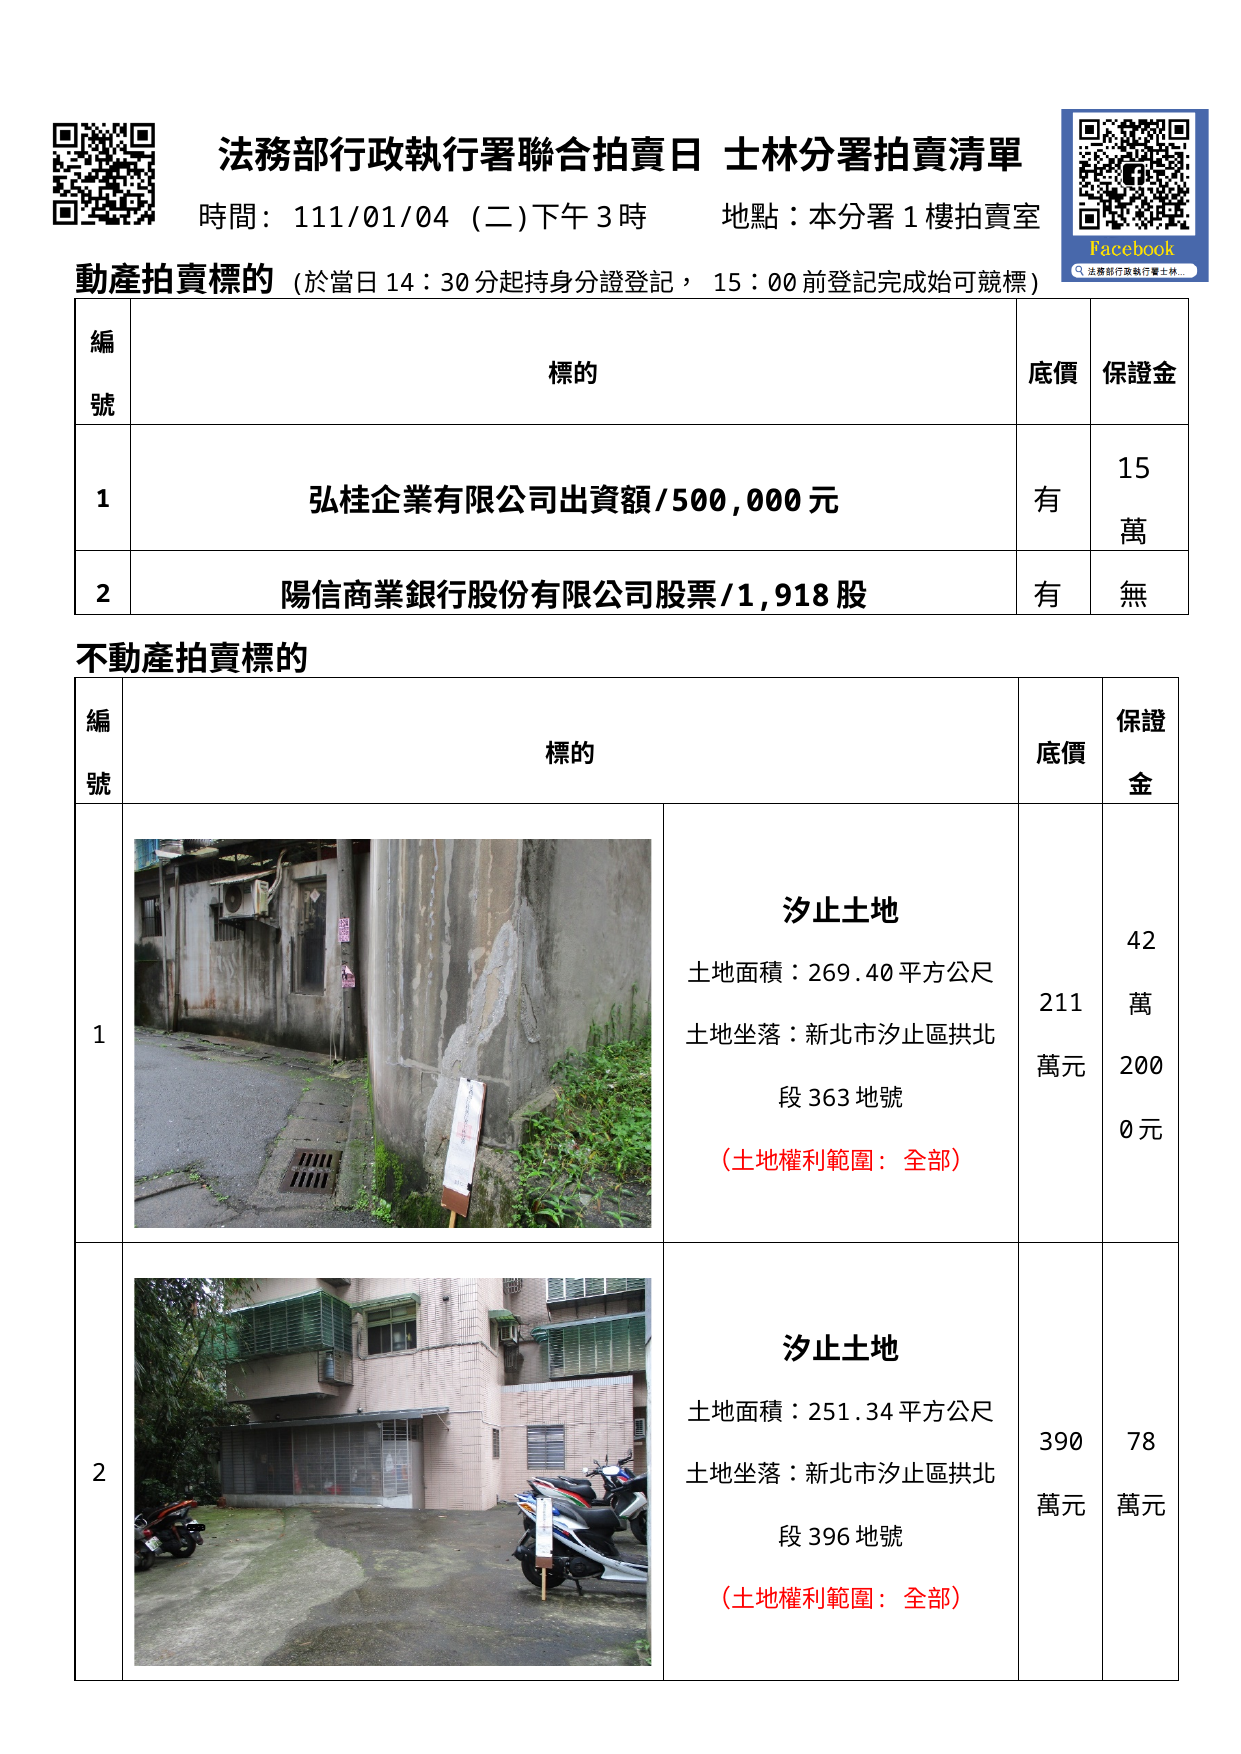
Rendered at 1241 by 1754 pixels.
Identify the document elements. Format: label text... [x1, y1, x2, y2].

table_cell 78萬元 [1103, 1243, 1178, 1680]
table_cell 211萬元 [1019, 804, 1102, 1242]
text 動產拍賣標的 (於當日14：30分起持身分證登記， 15：00前登記完成始可競標) [75, 236, 1165, 298]
text 不動產拍賣標的 [75, 615, 1165, 677]
table_cell 弘桂企業有限公司出資額/500,000元 [131, 425, 1016, 550]
table_cell 無 [1091, 551, 1188, 614]
table_cell 2 [76, 1243, 122, 1680]
text 法務部行政執行署聯合拍賣日 士林分署拍賣清單 [169, 111, 1061, 173]
table_cell 汐止土地 土地面積：251.34平方公尺 土地坐落：新北市汐止區拱北段396地號 （土地權利範圍: 全部） [664, 1243, 1018, 1680]
text 時間: 111/01/04 (二)下午3時 地點：本分署1樓拍賣室 [169, 173, 1061, 236]
table_header 底價 [1019, 678, 1102, 803]
table_cell 390萬元 [1019, 1243, 1102, 1680]
table_header 保證金 [1091, 299, 1188, 424]
table_cell 有 [1017, 551, 1090, 614]
table_cell 有 [1017, 425, 1090, 550]
table_header 保證金 [1103, 678, 1178, 803]
table_cell 2 [76, 551, 130, 614]
table_header 底價 [1017, 299, 1090, 424]
table_header 編號 [76, 678, 122, 803]
table_header 標的 [123, 678, 1018, 803]
table_cell 陽信商業銀行股份有限公司股票/1,918股 [131, 551, 1016, 614]
table_cell 汐止土地 土地面積：269.40平方公尺 土地坐落：新北市汐止區拱北段363地號 （土地權利範圍: 全部） [664, 804, 1018, 1242]
table_cell 1 [76, 804, 122, 1242]
table_header 編號 [76, 299, 130, 424]
table_cell [123, 1243, 663, 1680]
table_header 標的 [131, 299, 1016, 424]
table_cell 15萬 [1091, 425, 1188, 550]
table_cell [123, 804, 663, 1242]
table_cell 42萬2000元 [1103, 804, 1178, 1242]
table_cell 1 [76, 425, 130, 550]
